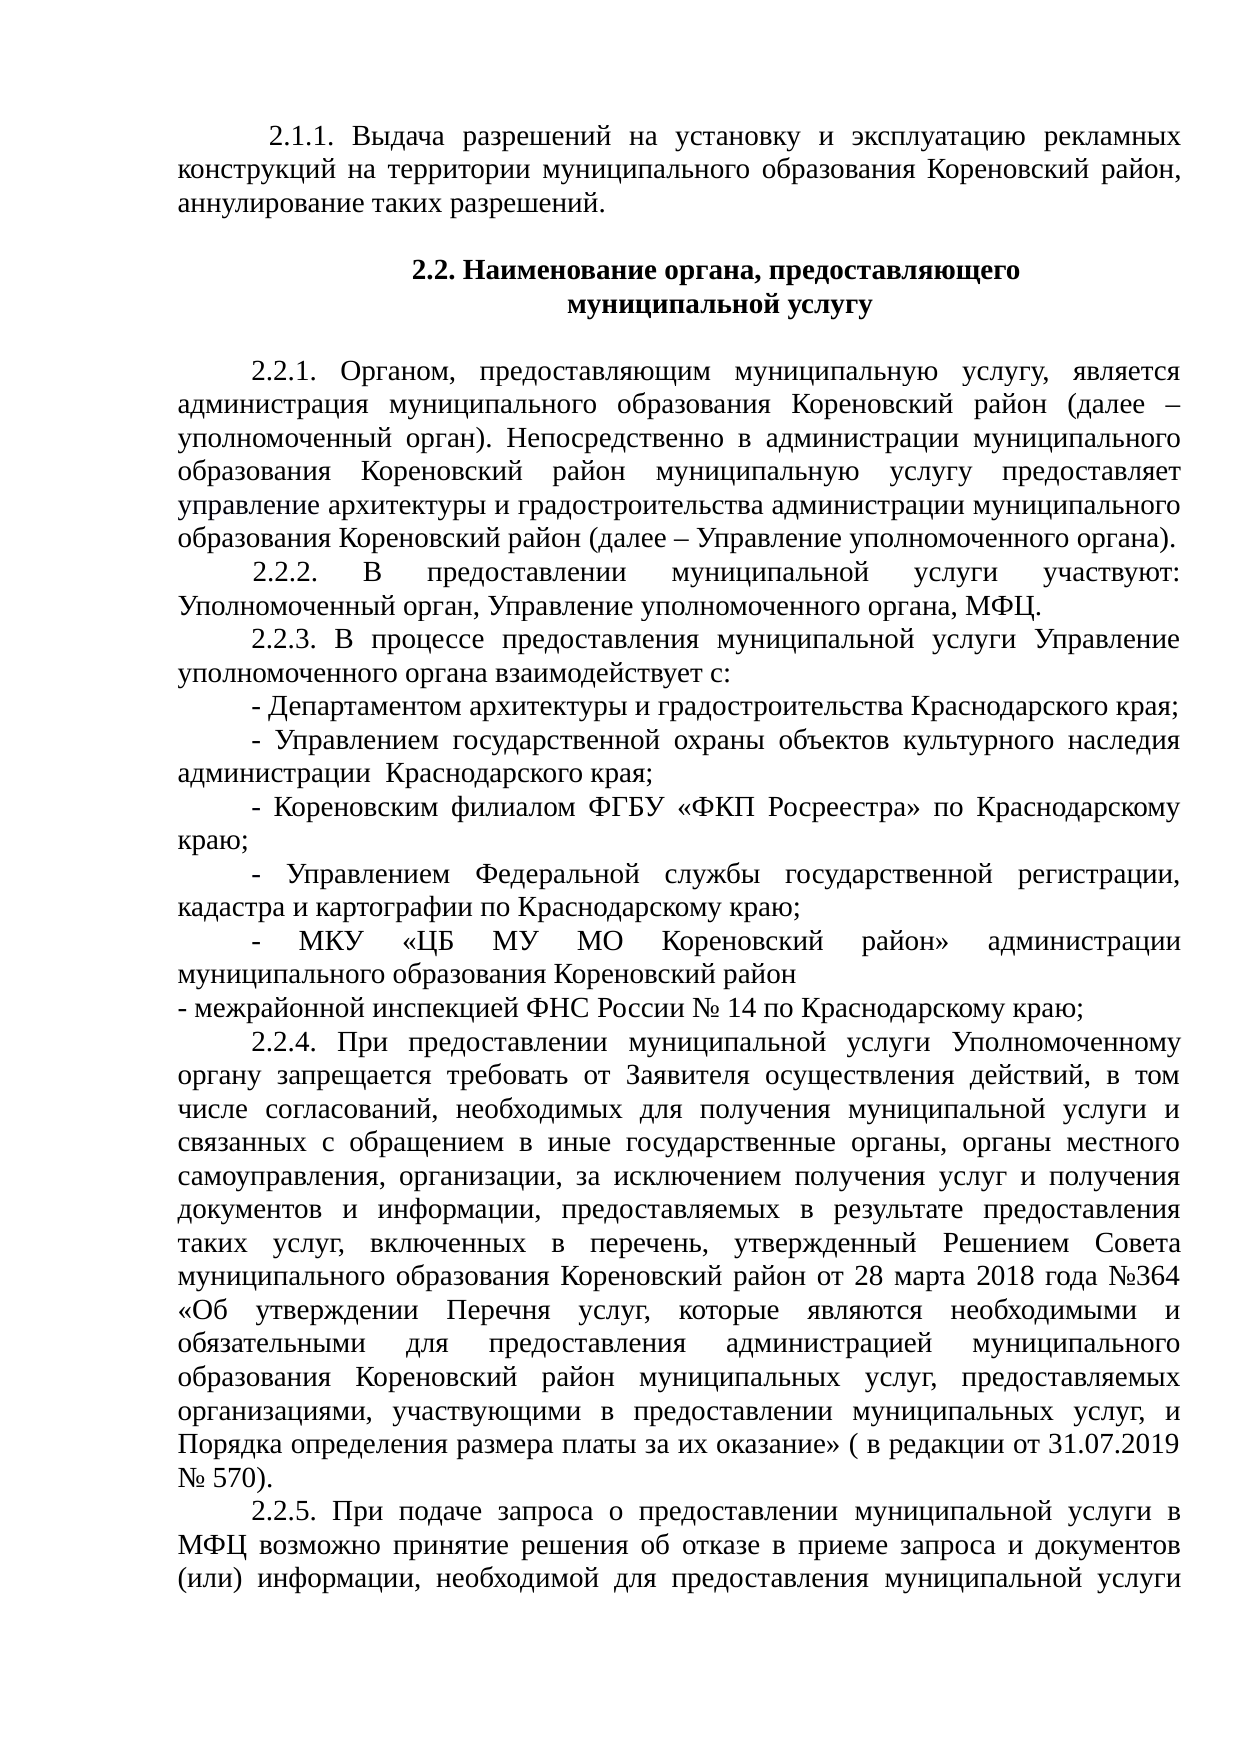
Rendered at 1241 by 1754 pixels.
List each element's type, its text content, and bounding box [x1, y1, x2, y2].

text - МКУ «ЦБ МУ МО Кореновский район» администрации муниципального образования Кореновский район [177, 923, 1181, 990]
text 2.2.1. Органом, предоставляющим муниципальную услугу, является администрация муниципального образования Кореновский район (далее – уполномоченный орган). Непосредственно в администрации муниципального образования Кореновский район муниципальную услугу предоставляет управление архитектуры и градостроительства администрации муниципального образования Кореновский район (далее – Управление уполномоченного органа). [177, 353, 1181, 554]
text 2.2.3. В процессе предоставления муниципальной услуги Управление уполномоченного органа взаимодействует с: [177, 621, 1181, 688]
text 2.2.5. При подаче запроса о предоставлении муниципальной услуги в МФЦ возможно принятие решения об отказе в приеме запроса и документов (или) информации, необходимой для предоставления муниципальной услуги [177, 1493, 1181, 1594]
text 2.2.4. При предоставлении муниципальной услуги Уполномоченному органу запрещается требовать от Заявителя осуществления действий, в том числе согласований, необходимых для получения муниципальной услуги и связанных с обращением в иные государственные органы, органы местного самоуправления, организации, за исключением получения услуг и получения документов и информации, предоставляемых в результате предоставления таких услуг, включенных в перечень, утвержденный Решением Совета муниципального образования Кореновский район от 28 марта 2018 года №364 «Об утверждении Перечня услуг, которые являются необходимыми и обязательными для предоставления администрацией муниципального образования Кореновский район муниципальных услуг, предоставляемых организациями, участвующими в предоставлении муниципальных услуг, и Порядка определения размера платы за их оказание» ( в редакции от 31.07.2019 № 570). [177, 1024, 1181, 1493]
text 2.1.1. Выдача разрешений на установку и эксплуатацию рекламных конструкций на территории муниципального образования Кореновский район, аннулирование таких разрешений. [177, 118, 1181, 219]
text - Управлением государственной охраны объектов культурного наследия администрации Краснодарского края; [177, 722, 1181, 789]
text - Кореновским филиалом ФГБУ «ФКП Росреестра» по Краснодарскому краю; [177, 789, 1181, 856]
text - межрайонной инспекцией ФНС России № 14 по Краснодарскому краю; [177, 990, 1181, 1024]
text 2.2.2. В предоставлении муниципальной услуги участвуют: Уполномоченный орган, Управление уполномоченного органа, МФЦ. [177, 554, 1181, 621]
text 2.2. Наименование органа, предоставляющего [177, 252, 1181, 286]
text - Департаментом архитектуры и градостроительства Краснодарского края; [177, 688, 1181, 722]
text - Управлением Федеральной службы государственной регистрации, кадастра и картографии по Краснодарскому краю; [177, 856, 1181, 923]
text муниципальной услугу [177, 286, 1181, 319]
